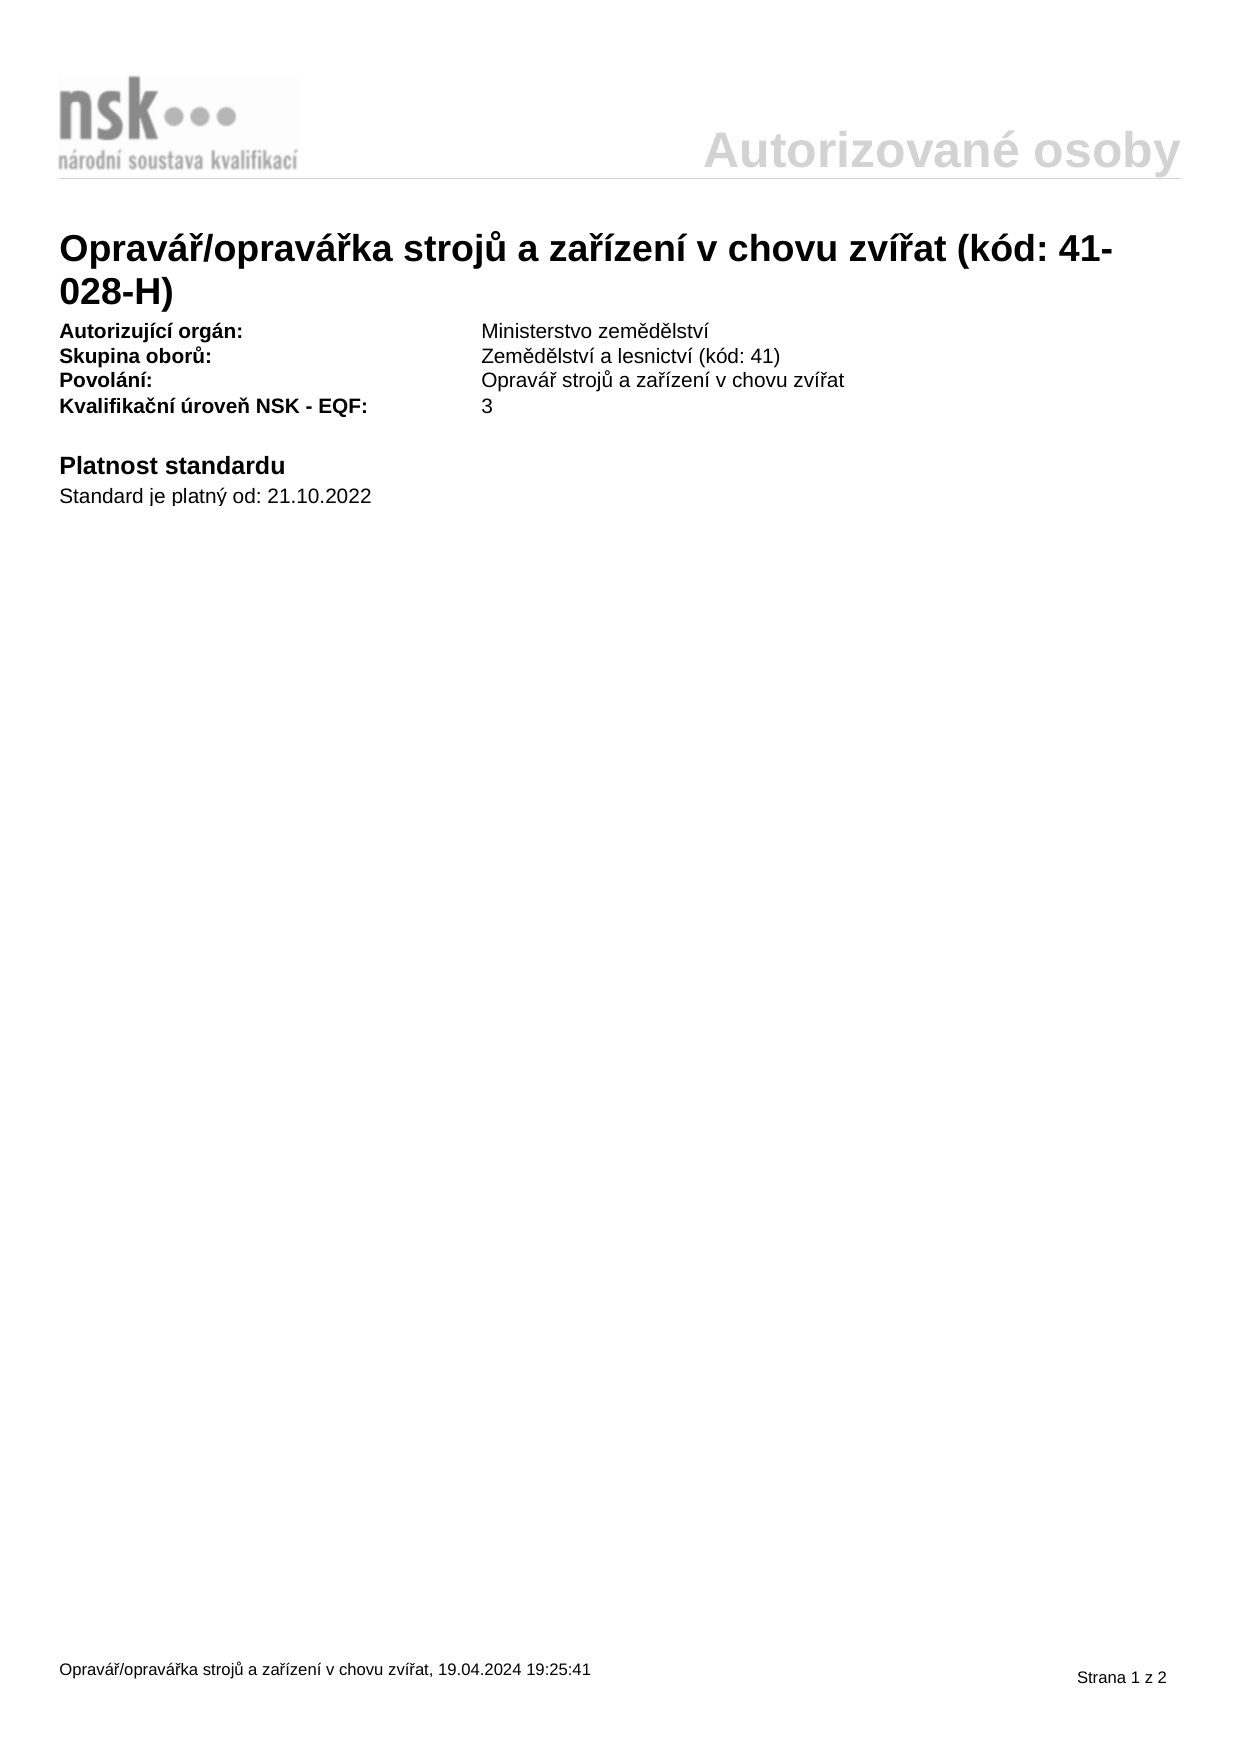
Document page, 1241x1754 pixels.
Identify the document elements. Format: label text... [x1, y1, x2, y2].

table_cell [626, 418, 860, 447]
table_cell Platnost standardu [59, 448, 1181, 483]
table_cell [59, 806, 119, 1106]
table_cell [886, 196, 1167, 224]
table_cell [59, 1106, 119, 1383]
table_cell [59, 196, 119, 224]
table_cell [481, 1384, 617, 1659]
table_cell [1167, 806, 1181, 1106]
table_cell [618, 806, 626, 1106]
table_cell [59, 172, 119, 178]
table_cell Standard je platný od: 21.10.2022 [59, 484, 1181, 506]
table_cell [618, 506, 626, 806]
table_cell [618, 1106, 626, 1383]
table_cell [860, 1384, 886, 1659]
table_cell [860, 313, 886, 319]
table_cell [59, 506, 119, 806]
table_cell Zemědělství a lesnictví (kód: 41) [481, 344, 1181, 368]
table_cell [860, 418, 886, 447]
table_cell [481, 1106, 617, 1383]
table_cell [618, 418, 626, 447]
table_cell [886, 1384, 1167, 1659]
table_cell [626, 196, 860, 224]
table_cell [59, 1384, 119, 1659]
table_cell [626, 806, 860, 1106]
table_cell [119, 806, 481, 1106]
table_cell [59, 313, 119, 319]
table_cell [626, 506, 860, 806]
table_cell Povolání: [59, 368, 481, 392]
table_cell [886, 506, 1167, 806]
table_cell [119, 1106, 481, 1383]
table_cell [1167, 196, 1181, 224]
table_cell Kvalifikační úroveň NSK - EQF: [59, 394, 481, 417]
table_cell [119, 172, 481, 178]
table_cell [481, 506, 617, 806]
table_cell [618, 196, 626, 224]
table_cell [481, 418, 617, 447]
table_cell [1167, 1660, 1181, 1696]
table_cell [481, 196, 617, 224]
table_cell Opravář strojů a zařízení v chovu zvířat [481, 368, 1181, 393]
table_cell [860, 196, 886, 224]
table_cell [59, 418, 119, 447]
table_cell [618, 313, 626, 319]
table_cell [626, 1384, 860, 1659]
picture [57, 59, 619, 172]
table_cell [860, 1106, 886, 1383]
table_cell [886, 313, 1167, 319]
table_cell Opravář/opravářka strojů a zařízení v chovu zvířat (kód: 41-028-H) [59, 224, 1181, 313]
table_header Autorizované osoby [626, 59, 1181, 178]
table_cell [481, 806, 617, 1106]
table_cell [1167, 313, 1181, 319]
table_cell [59, 179, 1181, 196]
table_cell [860, 506, 886, 806]
table_cell [119, 1384, 481, 1659]
table_cell 3 [481, 394, 1181, 417]
table_cell [481, 313, 617, 319]
table_cell [119, 506, 481, 806]
table_cell [119, 313, 481, 319]
table_cell [618, 172, 626, 178]
table_cell Strana 1 z 2 [860, 1660, 1167, 1696]
table_cell [886, 806, 1167, 1106]
table_cell [886, 1106, 1167, 1383]
table_cell Autorizující orgán: [59, 319, 481, 343]
table_cell [119, 196, 481, 224]
table_cell Ministerstvo zemědělství [481, 319, 1181, 344]
table_cell Opravář/opravářka strojů a zařízení v chovu zvířat, 19.04.2024 19:25:41 [59, 1660, 860, 1696]
table_cell [1167, 1106, 1181, 1383]
table_cell [119, 418, 481, 447]
table_cell Skupina oborů: [59, 344, 481, 368]
table_header [619, 59, 626, 172]
table_cell [626, 1106, 860, 1383]
table_cell [1167, 418, 1181, 447]
table_cell [626, 313, 860, 319]
table_cell [886, 418, 1167, 447]
table_cell [860, 806, 886, 1106]
table_cell [1167, 506, 1181, 806]
table_cell [1167, 1384, 1181, 1659]
table_cell [481, 172, 617, 178]
table_cell [618, 1384, 626, 1659]
